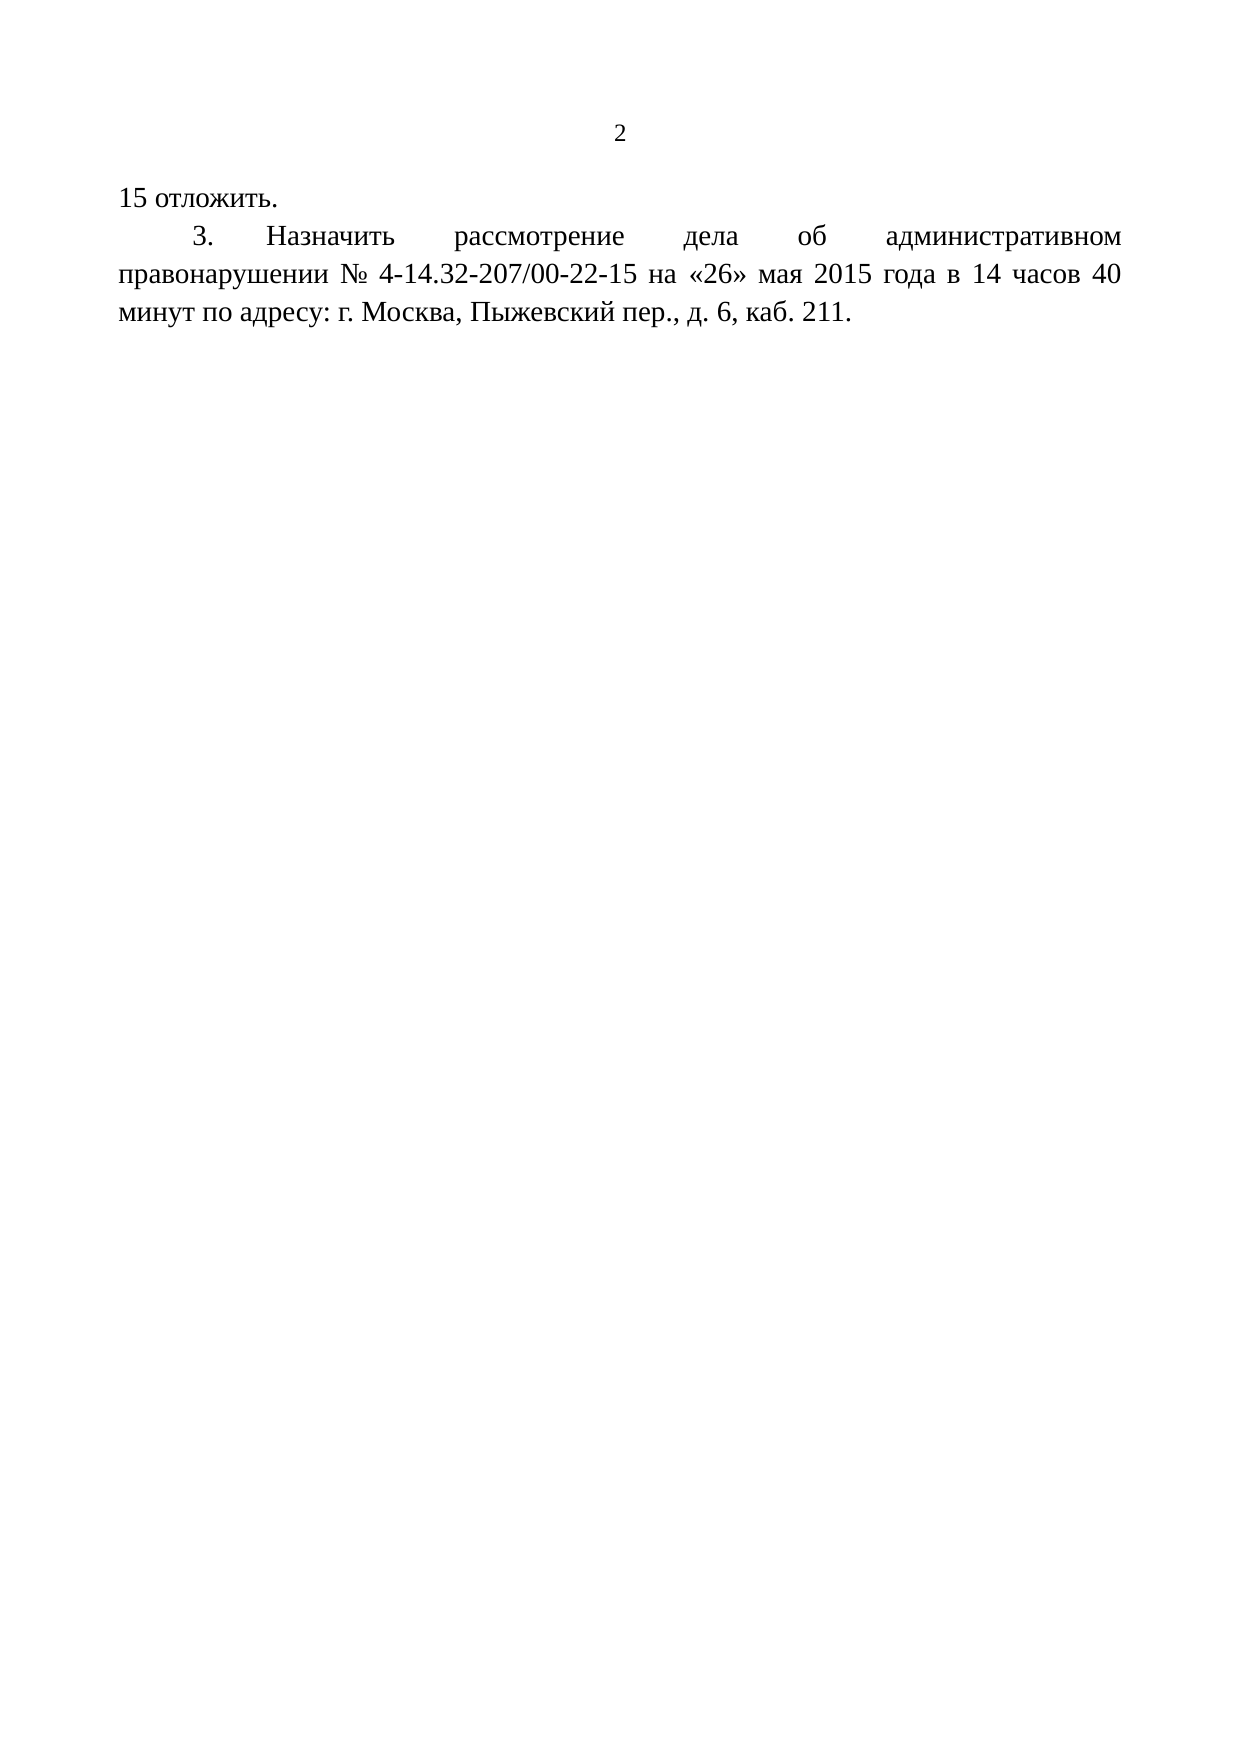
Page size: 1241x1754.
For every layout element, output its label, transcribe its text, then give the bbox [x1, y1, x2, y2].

text 3. Назначить рассмотрение дела об административном правонарушении № 4-14.32-207/00-22-15 на «26» мая 2015 года в 14 часов 40 минут по адресу: г. Москва, Пыжевский пер., д. 6, каб. 211. [118, 214, 1122, 328]
list 15 отложить. [118, 176, 1122, 214]
